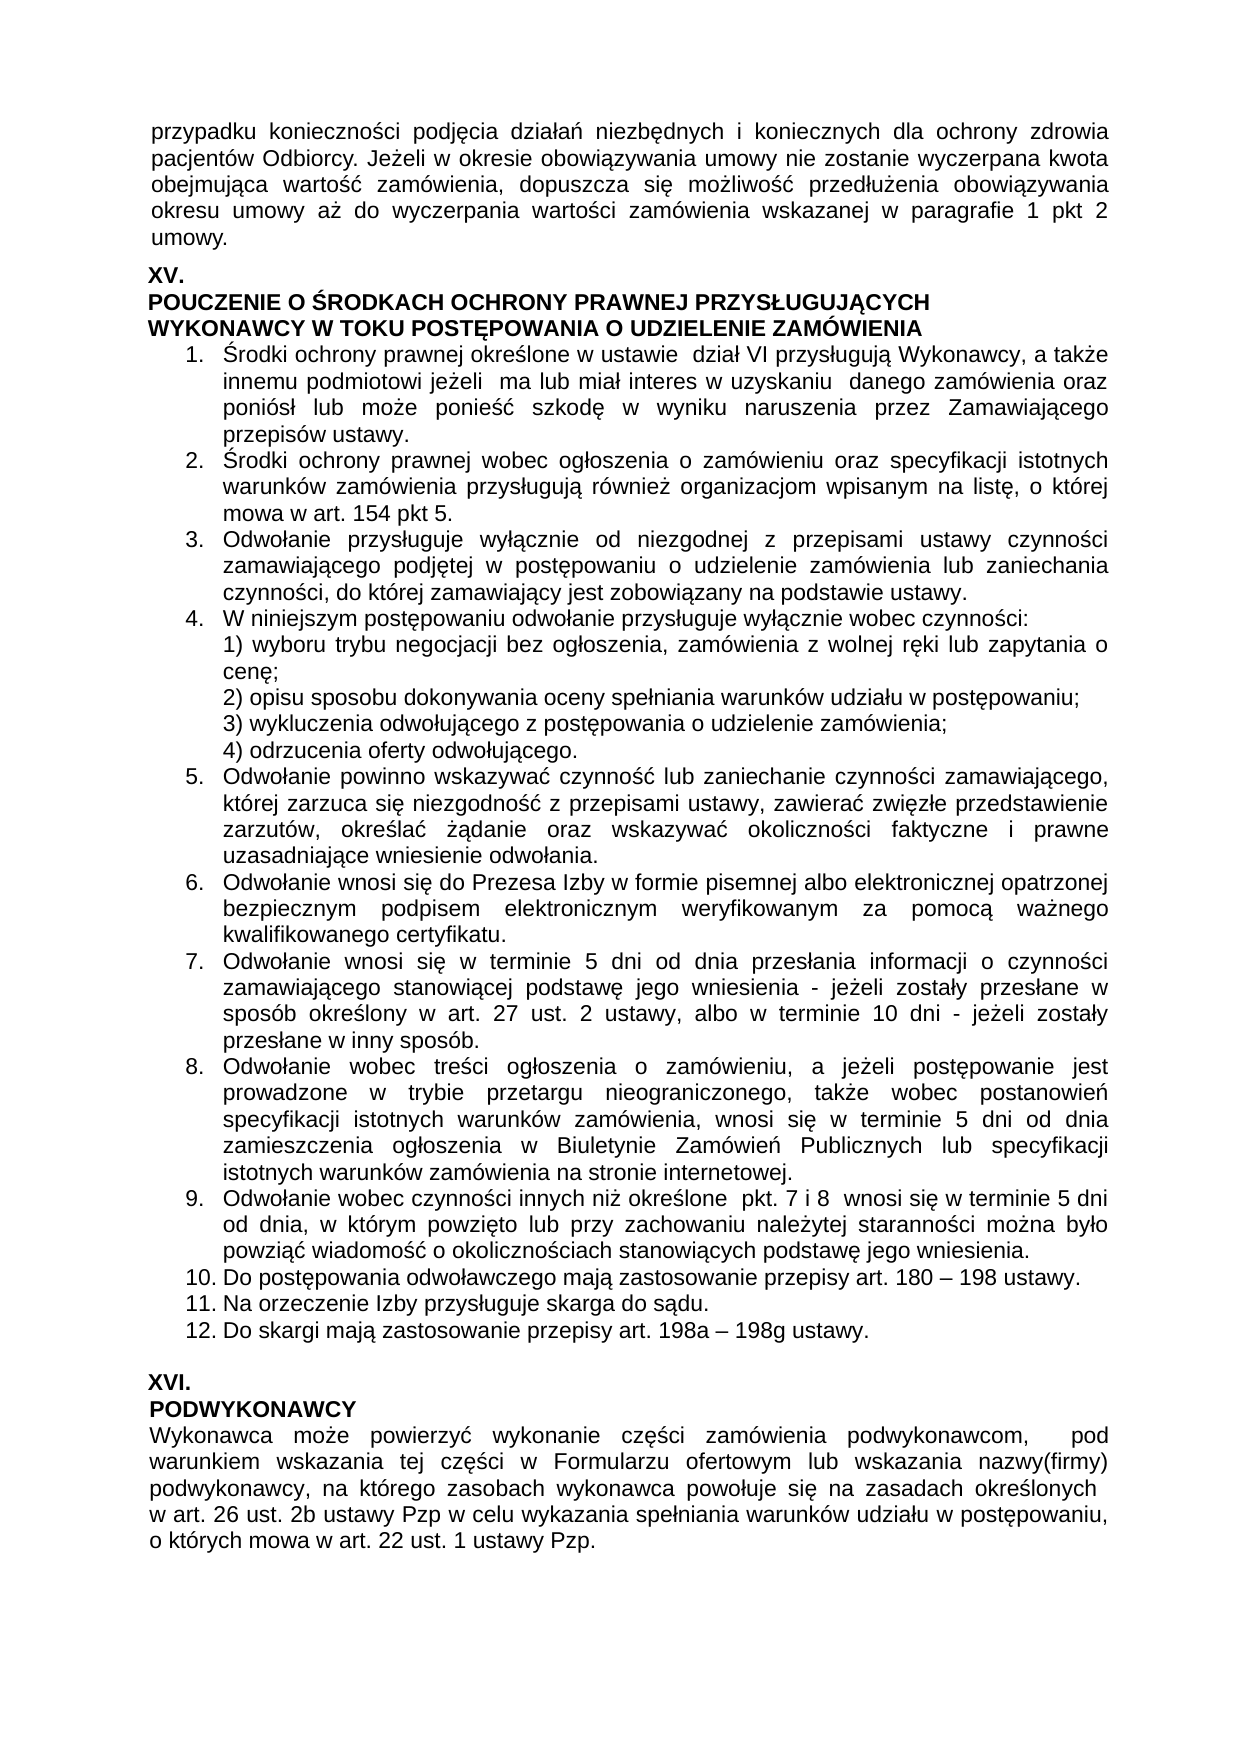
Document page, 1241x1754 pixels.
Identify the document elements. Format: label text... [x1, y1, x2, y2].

list Do skargi mają zastosowanie przepisy art. 198a – 198g ustawy. [185, 1317, 1109, 1343]
list Środki ochrony prawnej określone w ustawie dział VI przysługują Wykonawcy, a także innemu podmiotowi jeżeli ma lub miał interes w uzyskaniu danego zamówienia oraz poniósł lub może ponieść szkodę w wyniku naruszenia przez Zamawiającego przepisów ustawy. [185, 341, 1109, 447]
list Odwołanie powinno wskazywać czynność lub zaniechanie czynności zamawiającego, której zarzuca się niezgodność z przepisami ustawy, zawierać zwięzłe przedstawienie zarzutów, określać żądanie oraz wskazywać okoliczności faktyczne i prawne uzasadniające wniesienie odwołania. [185, 763, 1109, 868]
list Środki ochrony prawnej wobec ogłoszenia o zamówieniu oraz specyfikacji istotnych warunków zamówienia przysługują również organizacjom wpisanym na listę, o której mowa w art. 154 pkt 5. [185, 447, 1109, 526]
list Odwołanie wnosi się do Prezesa Izby w formie pisemnej albo elektronicznej opatrzonej bezpiecznym podpisem elektronicznym weryfikowanym za pomocą ważnego kwalifikowanego certyfikatu. [185, 868, 1109, 948]
list W niniejszym postępowaniu odwołanie przysługuje wyłącznie wobec czynności: [185, 605, 1109, 631]
list Do postępowania odwoławczego mają zastosowanie przepisy art. 180 – 198 ustawy. [185, 1264, 1109, 1290]
list Odwołanie wobec czynności innych niż określone pkt. 7 i 8 wnosi się w terminie 5 dni od dnia, w którym powzięto lub przy zachowaniu należytej staranności można było powziąć wiadomość o okolicznościach stanowiących podstawę jego wniesienia. [185, 1185, 1109, 1264]
list 3) wykluczenia odwołującego z postępowania o udzielenie zamówienia; [185, 710, 1109, 737]
list Odwołanie wobec treści ogłoszenia o zamówieniu, a jeżeli postępowanie jest prowadzone w trybie przetargu nieograniczonego, także wobec postanowień specyfikacji istotnych warunków zamówienia, wnosi się w terminie 5 dni od dnia zamieszczenia ogłoszenia w Biuletynie Zamówień Publicznych lub specyfikacji istotnych warunków zamówienia na stronie internetowej. [185, 1053, 1109, 1185]
list przypadku konieczności podjęcia działań niezbędnych i koniecznych dla ochrony zdrowia pacjentów Odbiorcy. Jeżeli w okresie obowiązywania umowy nie zostanie wyczerpana kwota obejmująca wartość zamówienia, dopuszcza się możliwość przedłużenia obowiązywania okresu umowy aż do wyczerpania wartości zamówienia wskazanej w paragrafie 1 pkt 2 umowy. [115, 118, 1109, 250]
text WYKONAWCY W TOKU POSTĘPOWANIA O UDZIELENIE ZAMÓWIENIA [148, 315, 1109, 341]
list 1) wyboru trybu negocjacji bez ogłoszenia, zamówienia z wolnej ręki lub zapytania o cenę; [185, 631, 1109, 684]
list Wykonawca może powierzyć wykonanie części zamówienia podwykonawcom, pod warunkiem wskazania tej części w Formularzu ofertowym lub wskazania nazwy(firmy) podwykonawcy, na którego zasobach wykonawca powołuje się na zasadach określonych w art. 26 ust. 2b ustawy Pzp w celu wykazania spełniania warunków udziału w postępowaniu, o których mowa w art. 22 ust. 1 ustawy Pzp. [112, 1422, 1109, 1554]
list 2) opisu sposobu dokonywania oceny spełniania warunków udziału w postępowaniu; [185, 684, 1109, 710]
list Na orzeczenie Izby przysługuje skarga do sądu. [185, 1290, 1109, 1317]
list Odwołanie wnosi się w terminie 5 dni od dnia przesłania informacji o czynności zamawiającego stanowiącej podstawę jego wniesienia - jeżeli zostały przesłane w sposób określony w art. 27 ust. 2 ustawy, albo w terminie 10 dni - jeżeli zostały przesłane w inny sposób. [185, 948, 1109, 1053]
text XV. [148, 262, 1109, 289]
list Odwołanie przysługuje wyłącznie od niezgodnej z przepisami ustawy czynności zamawiającego podjętej w postępowaniu o udzielenie zamówienia lub zaniechania czynności, do której zamawiający jest zobowiązany na podstawie ustawy. [185, 526, 1109, 605]
text POUCZENIE O ŚRODKACH OCHRONY PRAWNEJ PRZYSŁUGUJĄCYCH [148, 289, 1109, 315]
list XVI. [148, 1369, 1109, 1396]
list 4) odrzucenia oferty odwołującego. [185, 737, 1109, 763]
list PODWYKONAWCY [112, 1396, 1109, 1422]
